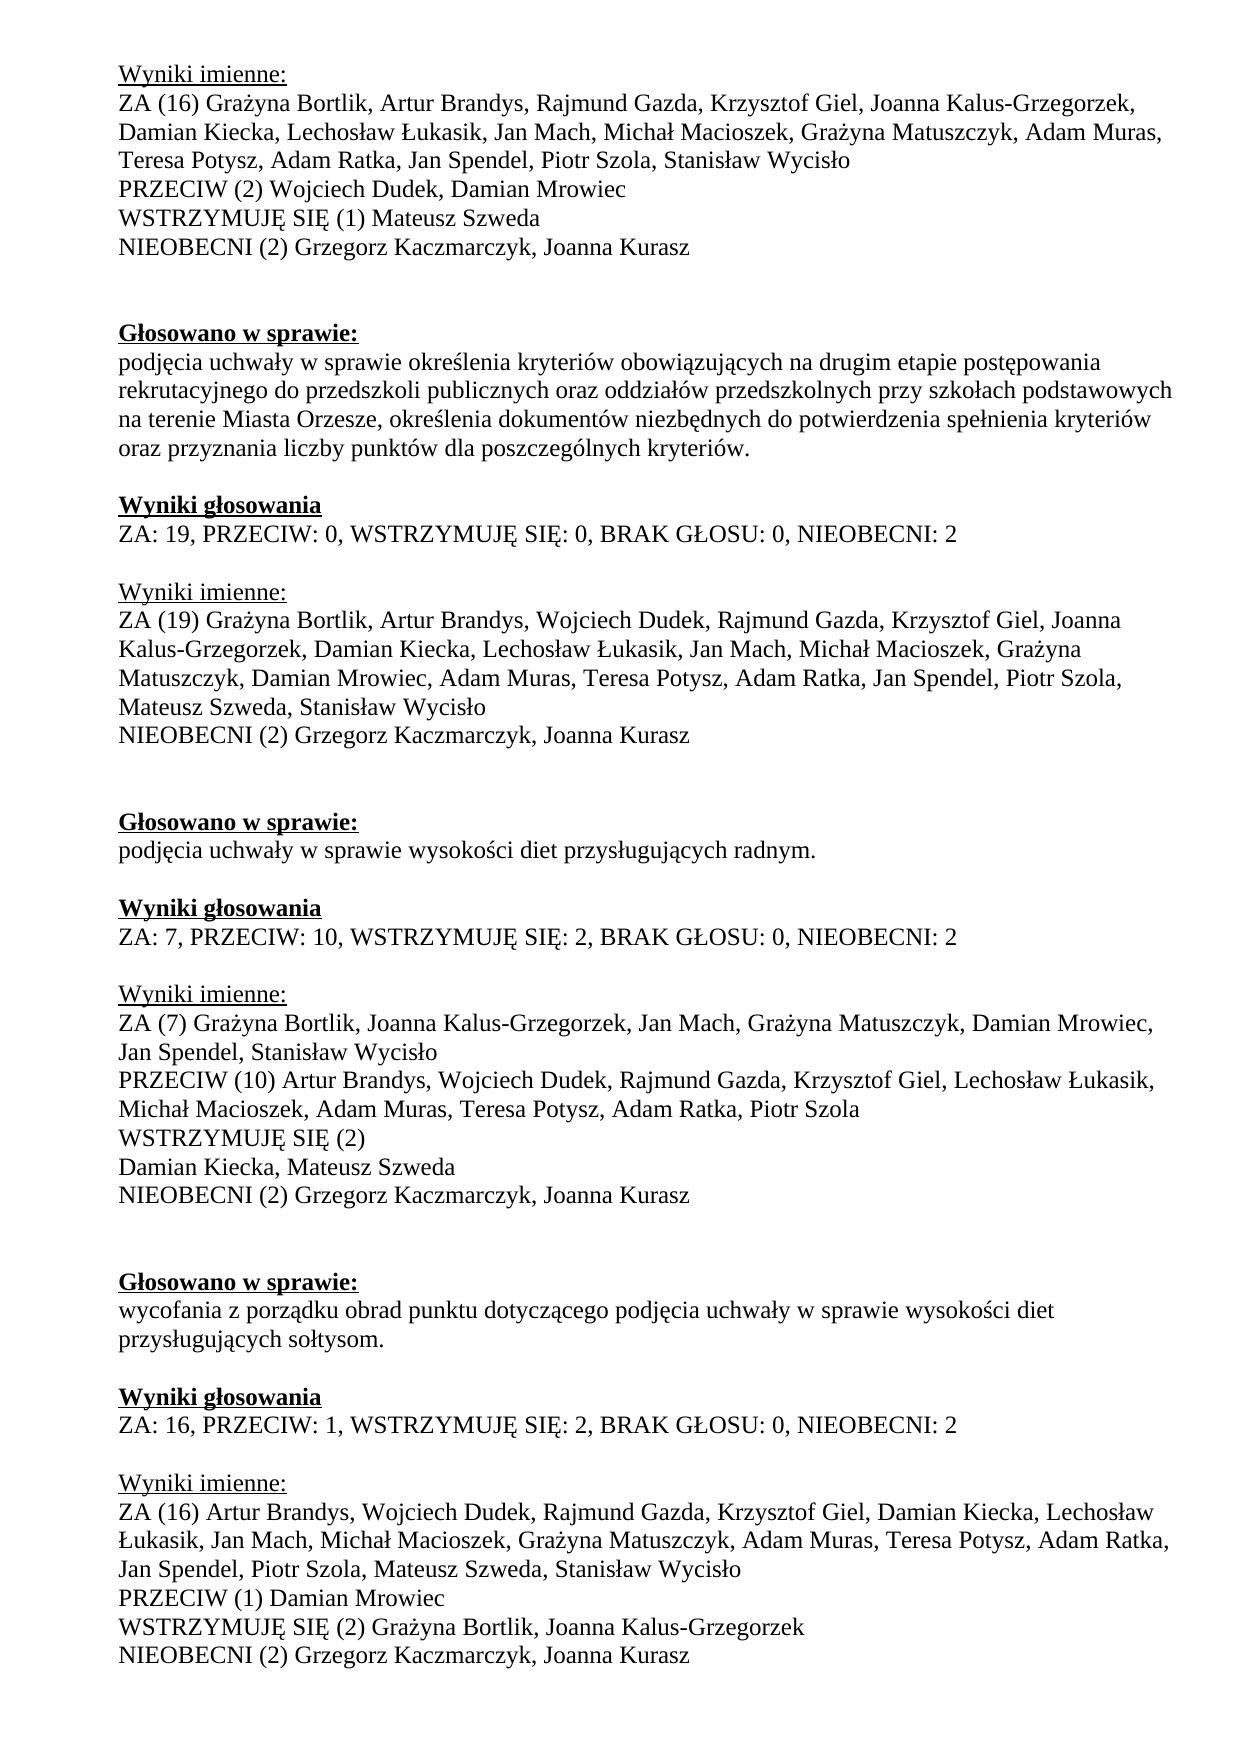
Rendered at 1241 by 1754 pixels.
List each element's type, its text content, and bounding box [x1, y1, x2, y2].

text Wyniki imienne: ZA (16) Grażyna Bortlik, Artur Brandys, Rajmund Gazda, Krzysztof Giel, Joanna Kalus-Grzegorzek, Damian Kiecka, Lechosław Łukasik, Jan Mach, Michał Macioszek, Grażyna Matuszczyk, Adam Muras, Teresa Potysz, Adam Ratka, Jan Spendel, Piotr Szola, Stanisław Wycisło PRZECIW (2) Wojciech Dudek, Damian Mrowiec WSTRZYMUJĘ SIĘ (1) Mateusz Szweda NIEOBECNI (2) Grzegorz Kaczmarczyk, Joanna Kurasz Głosowano w sprawie: podjęcia uchwały w sprawie określenia kryteriów obowiązujących na drugim etapie postępowania rekrutacyjnego do przedszkoli publicznych oraz oddziałów przedszkolnych przy szkołach podstawowych na terenie Miasta Orzesze, określenia dokumentów niezbędnych do potwierdzenia spełnienia kryteriów oraz przyznania liczby punktów dla poszczególnych kryteriów. Wyniki głosowania ZA: 19, PRZECIW: 0, WSTRZYMUJĘ SIĘ: 0, BRAK GŁOSU: 0, NIEOBECNI: 2 Wyniki imienne: ZA (19) Grażyna Bortlik, Artur Brandys, Wojciech Dudek, Rajmund Gazda, Krzysztof Giel, Joanna Kalus-Grzegorzek, Damian Kiecka, Lechosław Łukasik, Jan Mach, Michał Macioszek, Grażyna Matuszczyk, Damian Mrowiec, Adam Muras, Teresa Potysz, Adam Ratka, Jan Spendel, Piotr Szola, Mateusz Szweda, Stanisław Wycisło NIEOBECNI (2) Grzegorz Kaczmarczyk, Joanna Kurasz Głosowano w sprawie: podjęcia uchwały w sprawie wysokości diet przysługujących radnym. Wyniki głosowania ZA: 7, PRZECIW: 10, WSTRZYMUJĘ SIĘ: 2, BRAK GŁOSU: 0, NIEOBECNI: 2 Wyniki imienne: ZA (7) Grażyna Bortlik, Joanna Kalus-Grzegorzek, Jan Mach, Grażyna Matuszczyk, Damian Mrowiec, Jan Spendel, Stanisław Wycisło PRZECIW (10) Artur Brandys, Wojciech Dudek, Rajmund Gazda, Krzysztof Giel, Lechosław Łukasik, Michał Macioszek, Adam Muras, Teresa Potysz, Adam Ratka, Piotr Szola WSTRZYMUJĘ SIĘ (2) Damian Kiecka, Mateusz Szweda NIEOBECNI (2) Grzegorz Kaczmarczyk, Joanna Kurasz Głosowano w sprawie: wycofania z porządku obrad punktu dotyczącego podjęcia uchwały w sprawie wysokości diet przysługujących sołtysom. Wyniki głosowania ZA: 16, PRZECIW: 1, WSTRZYMUJĘ SIĘ: 2, BRAK GŁOSU: 0, NIEOBECNI: 2 Wyniki imienne: ZA (16) Artur Brandys, Wojciech Dudek, Rajmund Gazda, Krzysztof Giel, Damian Kiecka, Lechosław Łukasik, Jan Mach, Michał Macioszek, Grażyna Matuszczyk, Adam Muras, Teresa Potysz, Adam Ratka, Jan Spendel, Piotr Szola, Mateusz Szweda, Stanisław Wycisło PRZECIW (1) Damian Mrowiec WSTRZYMUJĘ SIĘ (2) Grażyna Bortlik, Joanna Kalus-Grzegorzek NIEOBECNI (2) Grzegorz Kaczmarczyk, Joanna Kurasz [118, 59, 1181, 1669]
